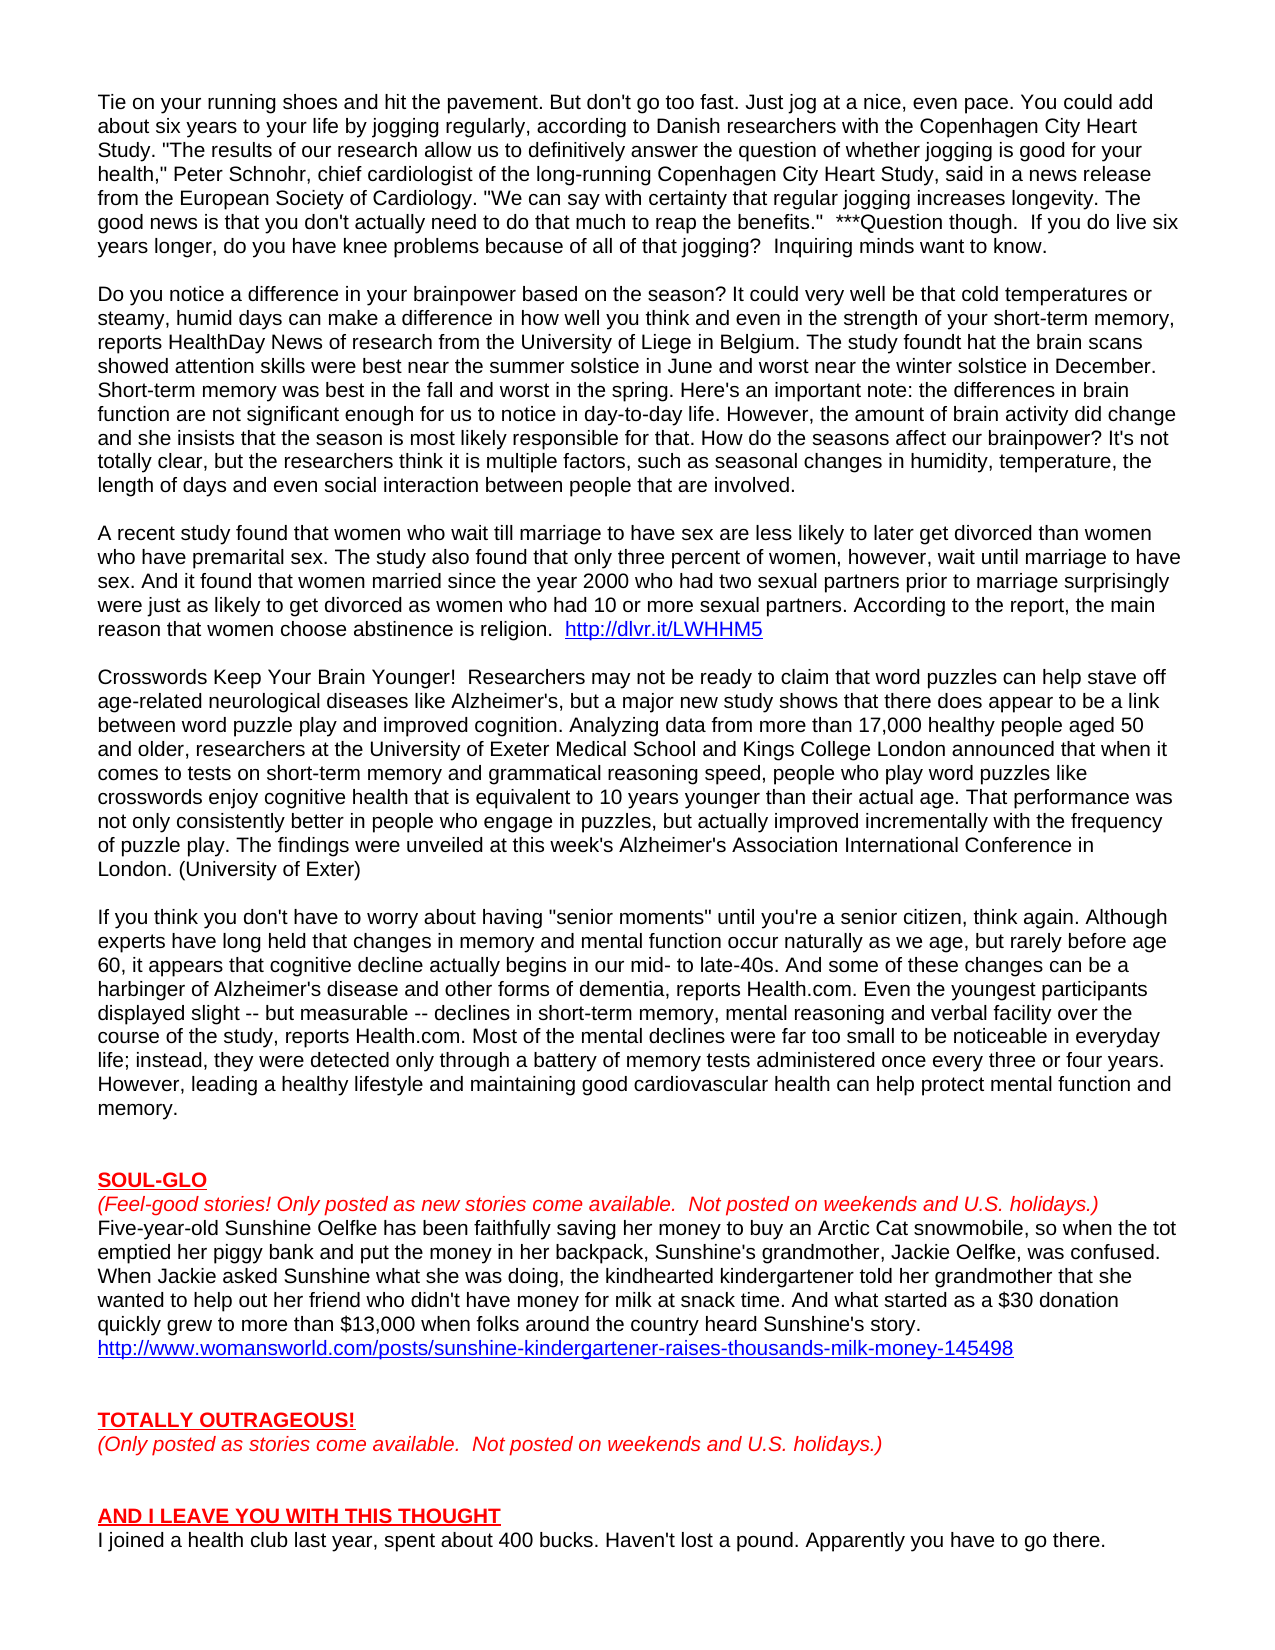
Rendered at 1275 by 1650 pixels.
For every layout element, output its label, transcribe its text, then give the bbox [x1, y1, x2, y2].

text I joined a health club last year, spent about 400 bucks. Haven't lost a pound. Apparently you have to go there. [97, 1527, 1185, 1551]
text A recent study found that women who wait till marriage to have sex are less likely to later get divorced than women who have premarital sex. The study also found that only three percent of women, however, wait until marriage to have sex. And it found that women married since the year 2000 who had two sexual partners prior to marriage surprisingly were just as likely to get divorced as women who had 10 or more sexual partners. According to the report, the main reason that women choose abstinence is religion. http://dlvr.it/LWHHM5 [97, 521, 1185, 641]
text Tie on your running shoes and hit the pavement. But don't go too fast. Just jog at a nice, even pace. You could add about six years to your life by jogging regularly, according to Danish researchers with the Copenhagen City Heart Study. "The results of our research allow us to definitively answer the question of whether jogging is good for your health," Peter Schnohr, chief cardiologist of the long-running Copenhagen City Heart Study, said in a news release from the European Society of Cardiology. "We can say with certainty that regular jogging increases longevity. The good news is that you don't actually need to do that much to reap the benefits." ***Question though. If you do live six years longer, do you have knee problems because of all of that jogging? Inquiring minds want to know. [97, 90, 1185, 258]
text Crosswords Keep Your Brain Younger! Researchers may not be ready to claim that word puzzles can help stave off age-related neurological diseases like Alzheimer's, but a major new study shows that there does appear to be a link between word puzzle play and improved cognition. Analyzing data from more than 17,000 healthy people aged 50 and older, researchers at the University of Exeter Medical School and Kings College London announced that when it comes to tests on short-term memory and grammatical reasoning speed, people who play word puzzles like crosswords enjoy cognitive health that is equivalent to 10 years younger than their actual age. That performance was not only consistently better in people who engage in puzzles, but actually improved incrementally with the frequency of puzzle play. The findings were unveiled at this week's Alzheimer's Association International Conference in London. (University of Exter) [97, 665, 1185, 881]
subtitle (Feel-good stories! Only posted as new stories come available. Not posted on weekends and U.S. holidays.) [97, 1192, 1185, 1216]
text Do you notice a difference in your brainpower based on the season? It could very well be that cold temperatures or steamy, humid days can make a difference in how well you think and even in the strength of your short-term memory, reports HealthDay News of research from the University of Liege in Belgium. The study foundt hat the brain scans showed attention skills were best near the summer solstice in June and worst near the winter solstice in December. Short-term memory was best in the fall and worst in the spring. Here's an important note: the differences in brain function are not significant enough for us to notice in day-to-day life. However, the amount of brain activity did change and she insists that the season is most likely responsible for that. How do the seasons affect our brainpower? It's not totally clear, but the researchers think it is multiple factors, such as seasonal changes in humidity, temperature, the length of days and even social interaction between people that are involved. [97, 282, 1185, 497]
text If you think you don't have to worry about having "senior moments" until you're a senior citizen, think again. Although experts have long held that changes in memory and mental function occur naturally as we age, but rarely before age 60, it appears that cognitive decline actually begins in our mid- to late-40s. And some of these changes can be a harbinger of Alzheimer's disease and other forms of dementia, reports Health.com. Even the youngest participants displayed slight -- but measurable -- declines in short-term memory, mental reasoning and verbal facility over the course of the study, reports Health.com. Most of the mental declines were far too small to be noticeable in everyday life; instead, they were detected only through a battery of memory tests administered once every three or four years. However, leading a healthy lifestyle and maintaining good cardiovascular health can help protect mental function and memory. [97, 904, 1185, 1144]
text Five-year-old Sunshine Oelfke has been faithfully saving her money to buy an Arctic Cat snowmobile, so when the tot emptied her piggy bank and put the money in her backpack, Sunshine's grandmother, Jackie Oelfke, was confused. When Jackie asked Sunshine what she was doing, the kindhearted kindergartener told her grandmother that she wanted to help out her friend who didn't have money for milk at snack time. And what started as a $30 donation quickly grew to more than $13,000 when folks around the country heard Sunshine's story. http://www.womansworld.com/posts/sunshine-kindergartener-raises-thousands-milk-money-145498 [97, 1216, 1185, 1360]
subtitle TOTALLY OUTRAGEOUS! [97, 1408, 1185, 1432]
text (Only posted as stories come available. Not posted on weekends and U.S. holidays.) [97, 1432, 1185, 1456]
subtitle AND I LEAVE YOU WITH THIS THOUGHT [97, 1503, 1185, 1527]
subtitle SOUL-GLO [97, 1168, 1185, 1192]
